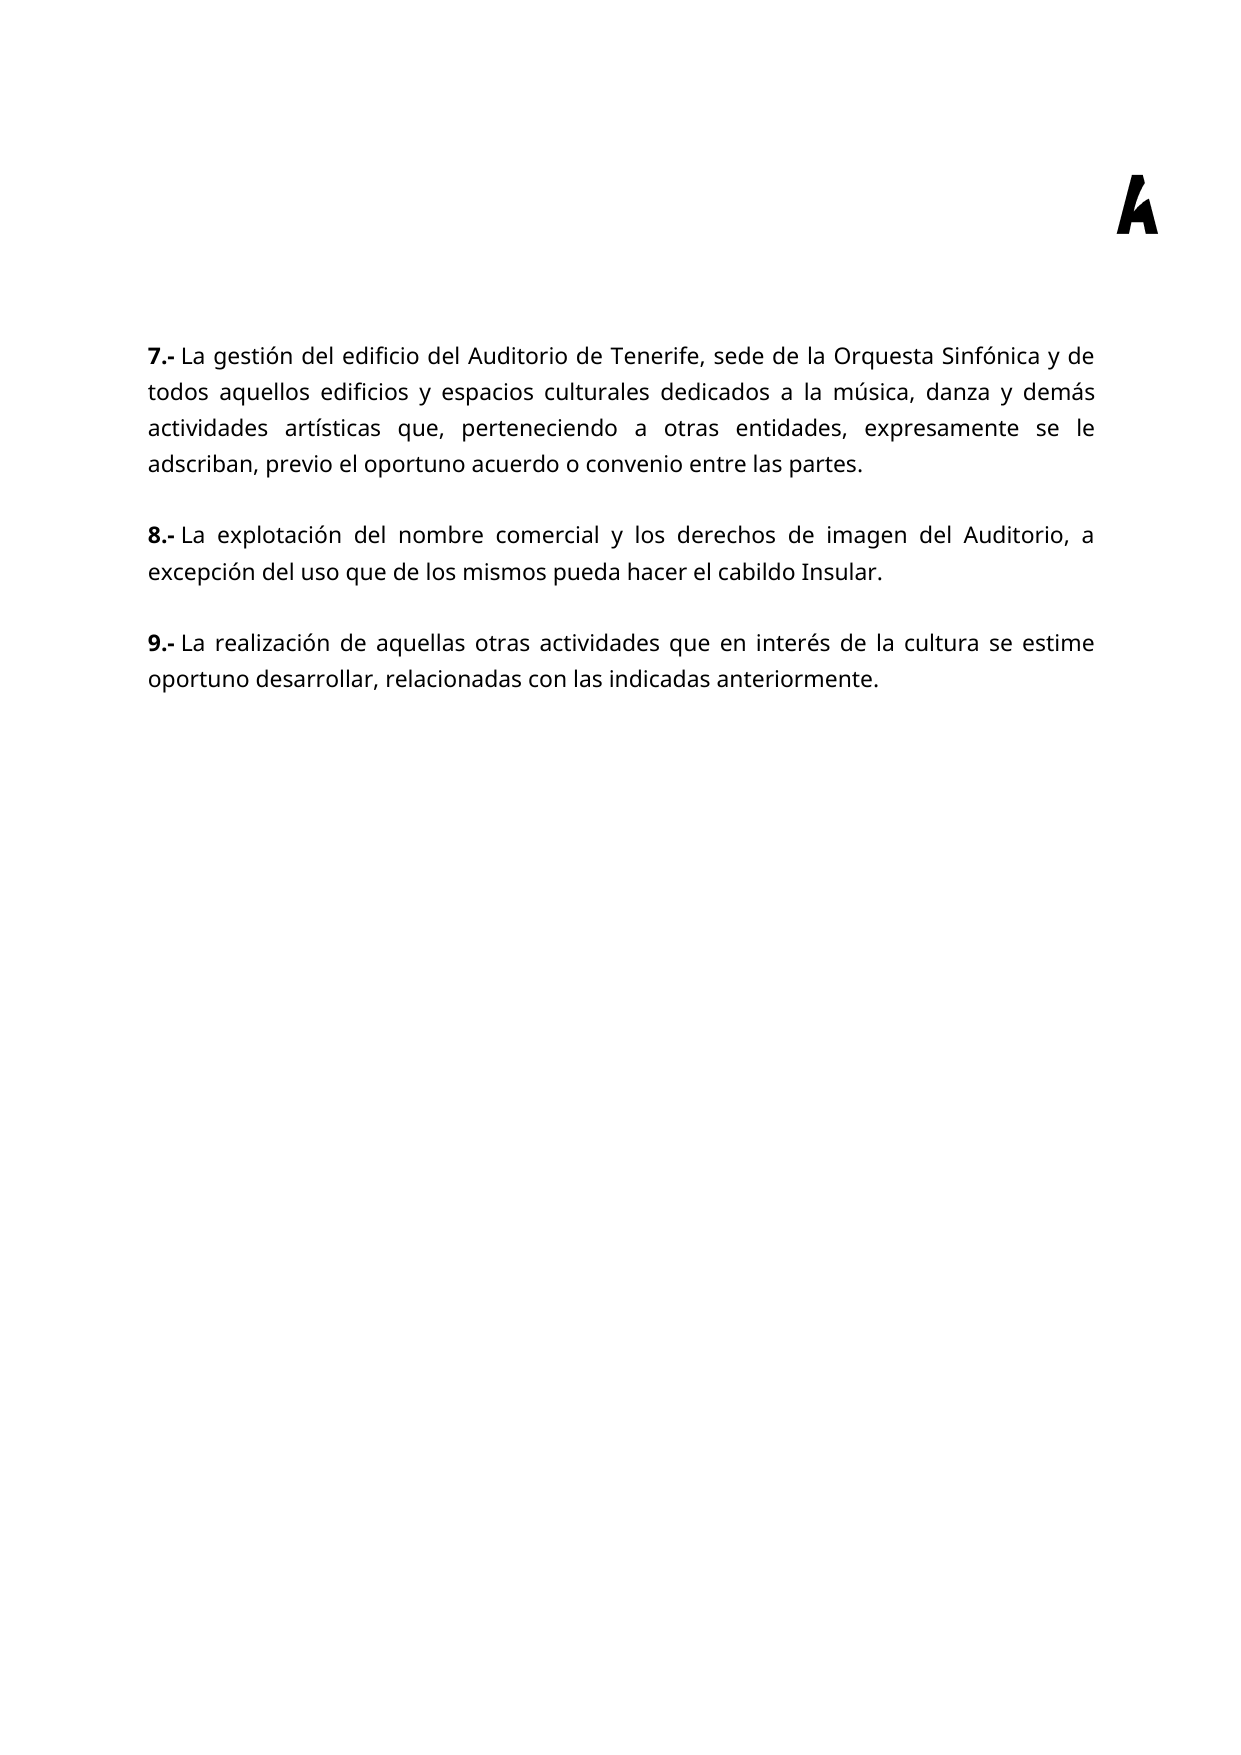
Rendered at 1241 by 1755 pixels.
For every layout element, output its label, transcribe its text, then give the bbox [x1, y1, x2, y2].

text 9.- La realización de aquellas otras actividades que en interés de la cultura se estime oportuno desarrollar, relacionadas con las indicadas anteriormente. [148, 591, 1096, 694]
text 7.- La gestión del edificio del Auditorio de Tenerife, sede de la Orquesta Sinfónica y de todos aquellos edificios y espacios culturales dedicados a la música, danza y demás actividades artísticas que, perteneciendo a otras entidades, expresamente se le adscriban, previo el oportuno acuerdo o convenio entre las partes. [148, 304, 1096, 479]
text 8.- La explotación del nombre comercial y los derechos de imagen del Auditorio, a excepción del uso que de los mismos pueda hacer el cabildo Insular. [148, 483, 1096, 587]
